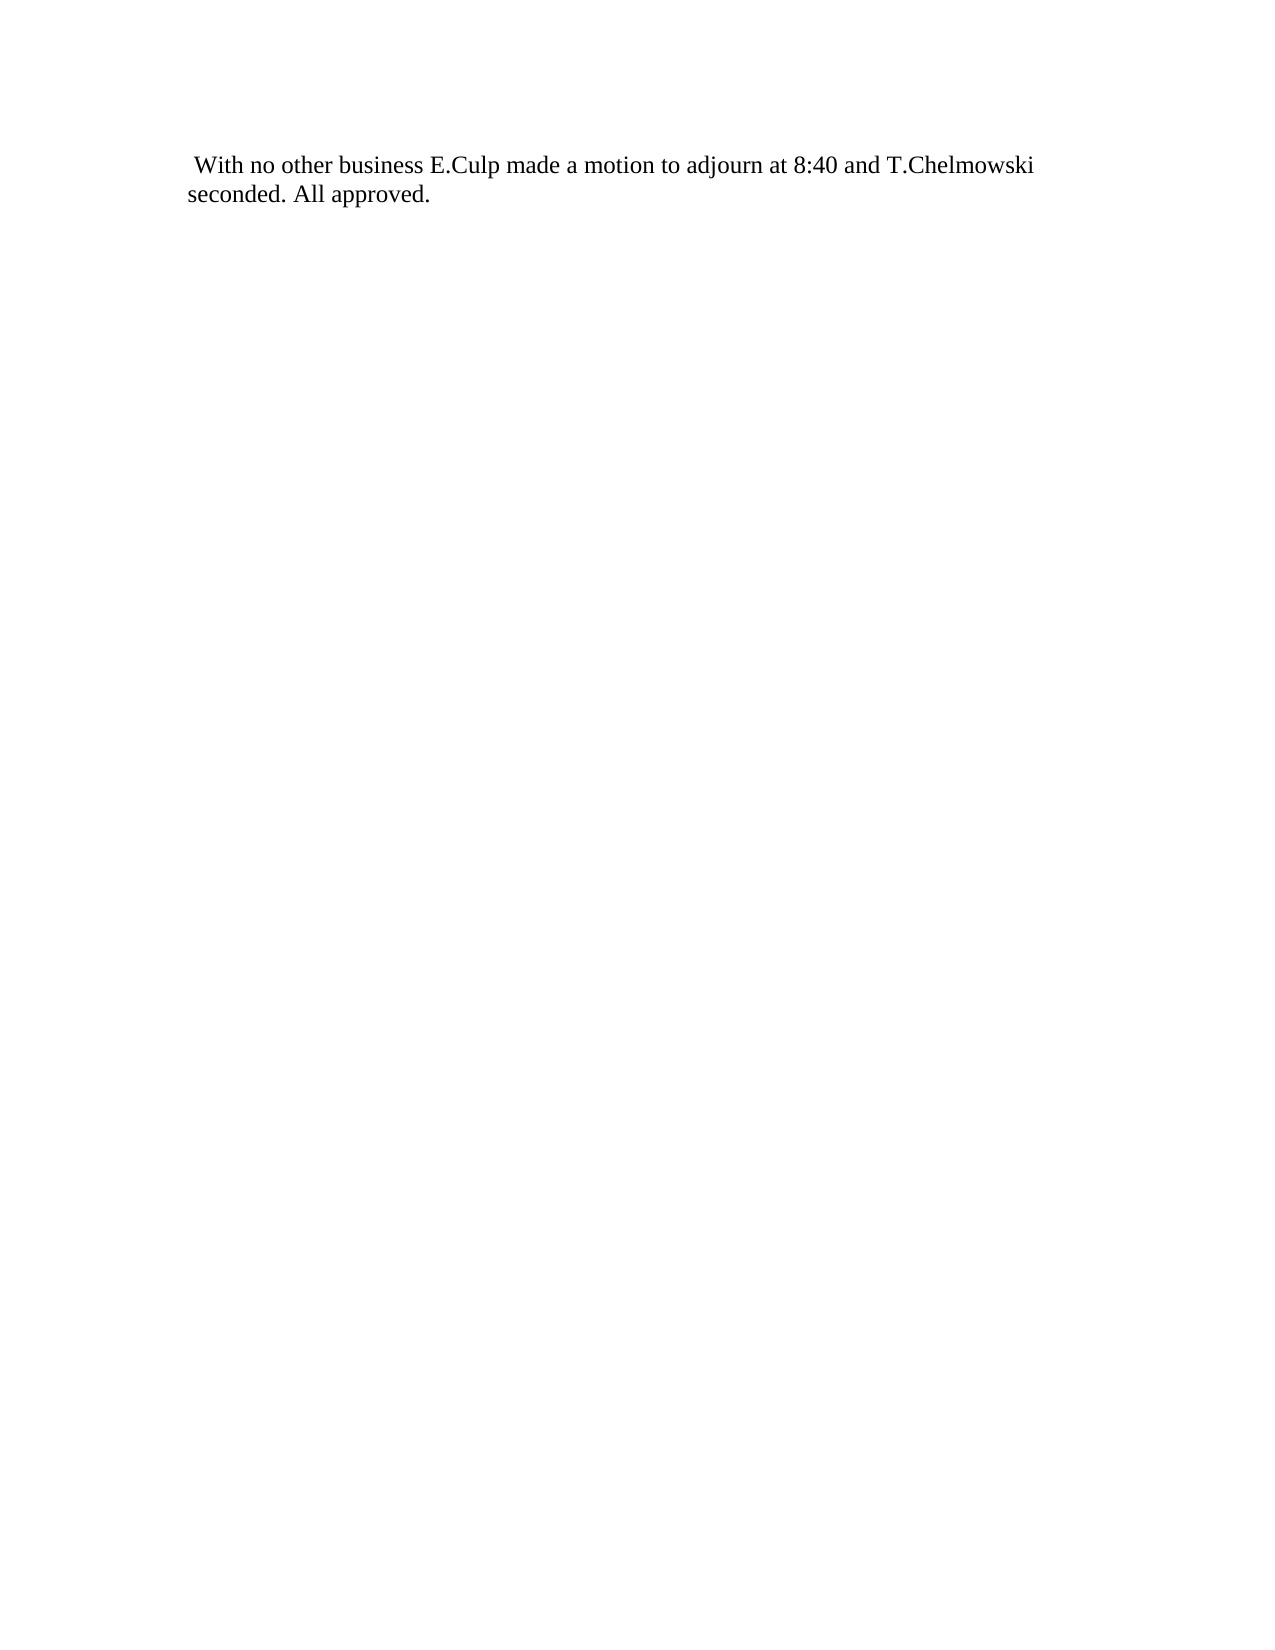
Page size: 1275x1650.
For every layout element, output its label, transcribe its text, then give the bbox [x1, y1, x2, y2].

text With no other business E.Culp made a motion to adjourn at 8:40 and T.Chelmowski seconded. All approved. [187, 150, 1087, 207]
